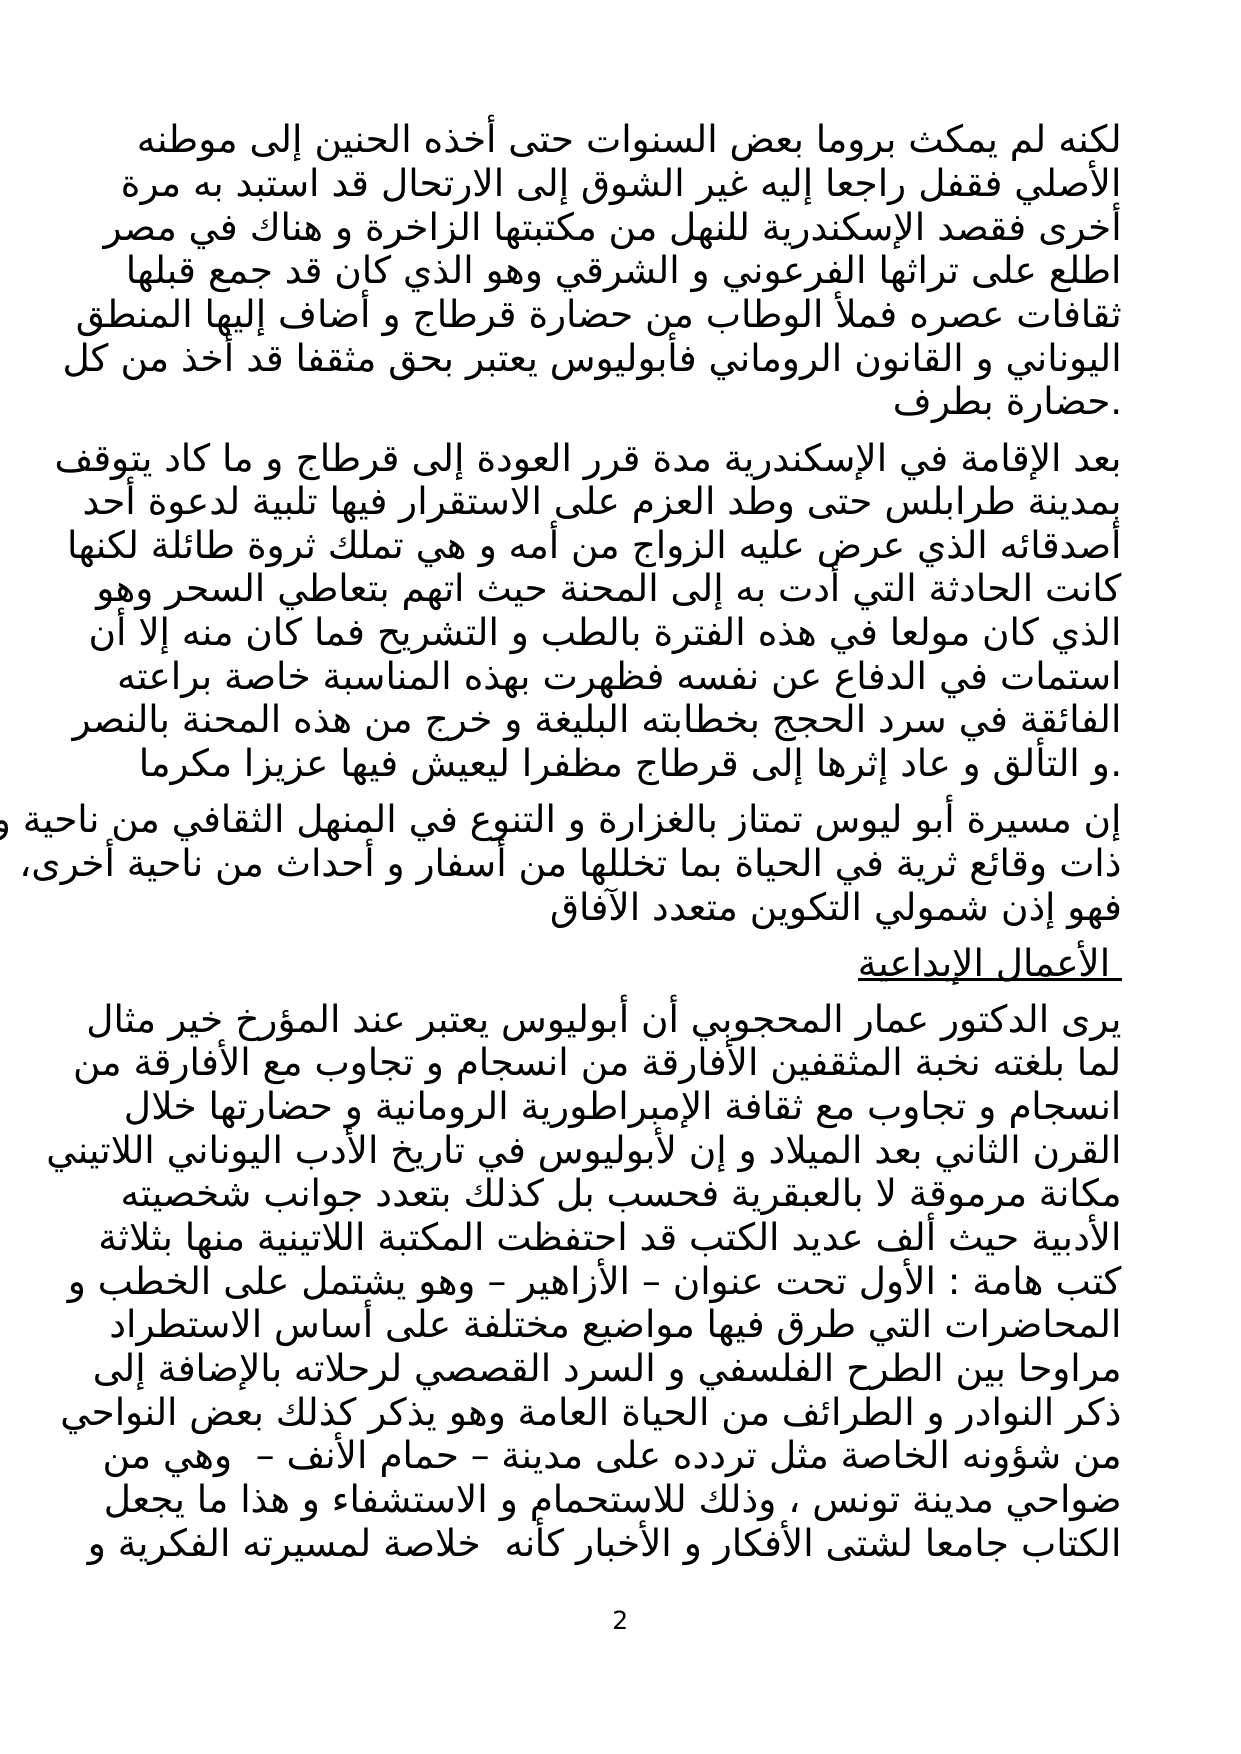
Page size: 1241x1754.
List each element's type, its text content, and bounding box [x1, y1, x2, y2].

text إن مسيرة أبو ليوس تمتاز بالغزارة و التنوع في المنهل الثقافي من ناحية و ذات وقائع ثرية في الحياة بما تخللها من أسفار و أحداث من ناحية أخرى، فهو إذن شمولي التكوين متعدد الآفاق [0, 798, 1122, 929]
text الأعمال الإبداعية [44, 941, 1122, 985]
text يرى الدكتور عمار المحجوبي أن أبوليوس يعتبر عند المؤرخ خير مثال لما بلغته نخبة المثقفين الأفارقة من انسجام و تجاوب مع الأفارقة من انسجام و تجاوب مع ثقافة الإمبراطورية الرومانية و حضارتها خلال القرن الثاني بعد الميلاد و إن لأبوليوس في تاريخ الأدب اليوناني اللاتيني مكانة مرموقة لا بالعبقرية فحسب بل كذلك بتعدد جوانب شخصيته الأدبية حيث ألف عديد الكتب قد احتفظت المكتبة اللاتينية منها بثلاثة كتب هامة : الأول تحت عنوان – الأزاهير – وهو يشتمل على الخطب و المحاضرات التي طرق فيها مواضيع مختلفة على أساس الاستطراد مراوحا بين الطرح الفلسفي و السرد القصصي لرحلاته بالإضافة إلى ذكر النوادر و الطرائف من الحياة العامة وهو يذكر كذلك بعض النواحي من شؤونه الخاصة مثل تردده على مدينة – حمام الأنف – وهي من ضواحي مدينة تونس ، وذلك للاستحمام و الاستشفاء و هذا ما يجعل الكتاب جامعا لشتى الأفكار و الأخبار كأنه خلاصة لمسيرته الفكرية و تسجيل لحياته اليومية. [44, 997, 1122, 1565]
text بعد الإقامة في الإسكندرية مدة قرر العودة إلى قرطاج و ما كاد يتوقف بمدينة طرابلس حتى وطد العزم على الاستقرار فيها تلبية لدعوة أحد أصدقائه الذي عرض عليه الزواج من أمه و هي تملك ثروة طائلة لكنها كانت الحادثة التي أدت به إلى المحنة حيث اتهم بتعاطي السحر وهو الذي كان مولعا في هذه الفترة بالطب و التشريح فما كان منه إلا أن استمات في الدفاع عن نفسه فظهرت بهذه المناسبة خاصة براعته الفائقة في سرد الحجج بخطابته البليغة و خرج من هذه المحنة بالنصر و التألق و عاد إثرها إلى قرطاج مظفرا ليعيش فيها عزيزا مكرما. [44, 436, 1122, 785]
text منذ سنة 1935 نشر الأديب التونسي محمد البشروش بعض المقالات حول الأدب في عهد قرطاج و ذلك بمجلة – العالم الأدبي ـ التونسية- ثم واصل نشرها على صفحات جريدة – الزمان – بداية من سنة 1936 كما نقل ذلك الدكتور عبد الحميد سلامة في أطروحته حول الأديب محمد البشروش الذي اعتنى هو كذلك بأبوليوس و سماه – ابيلي- و الذي يعتبر من الأدباء الأفذاذ، إذ كتب في الخطابة و الأدب و النحو و الفلسفة و القصة و قد ولد بمدينة – مادورا- سنة 125 بعيد الميلاد و كان والده من سراة المدينة و ذوي النفوذ المالي و الأدبي فيها فاعتنى بتربيته و تعليمه سائر علوم عصره و خاصة اللغة اللاتينية و النحو و البلاغة تلك التي نبغ فيها الأفارقة في ذلك العصر ثم ارتحل إلى العاصمة قرطاج لمزيد التضلع في العلوم و من بعدها سافر إلى آسيا و بلاد اليونان للإطلاع عن كثب على الفلسفة الإغريقية و التعمق فيها ثم قصد روما عاصمة الإمبراطورية الرومانية لينهل من دراسة القانون و اشتغل فيها بالمحاماة فظهرت فصاحته و بلاغته و أبهر القوم بمنطقه و خطابته و لكنه لم يمكث بروما بعض السنوات حتى أخذه الحنين إلى موطنه الأصلي فقفل راجعا إليه غير الشوق إلى الارتحال قد استبد به مرة أخرى فقصد الإسكندرية للنهل من مكتبتها الزاخرة و هناك في مصر اطلع على تراثها الفرعوني و الشرقي وهو الذي كان قد جمع قبلها ثقافات عصره فملأ الوطاب من حضارة قرطاج و أضاف إليها المنطق اليوناني و القانون الروماني فأبوليوس يعتبر بحق مثقفا قد أخذ من كل حضارة بطرف. [44, 118, 1122, 424]
